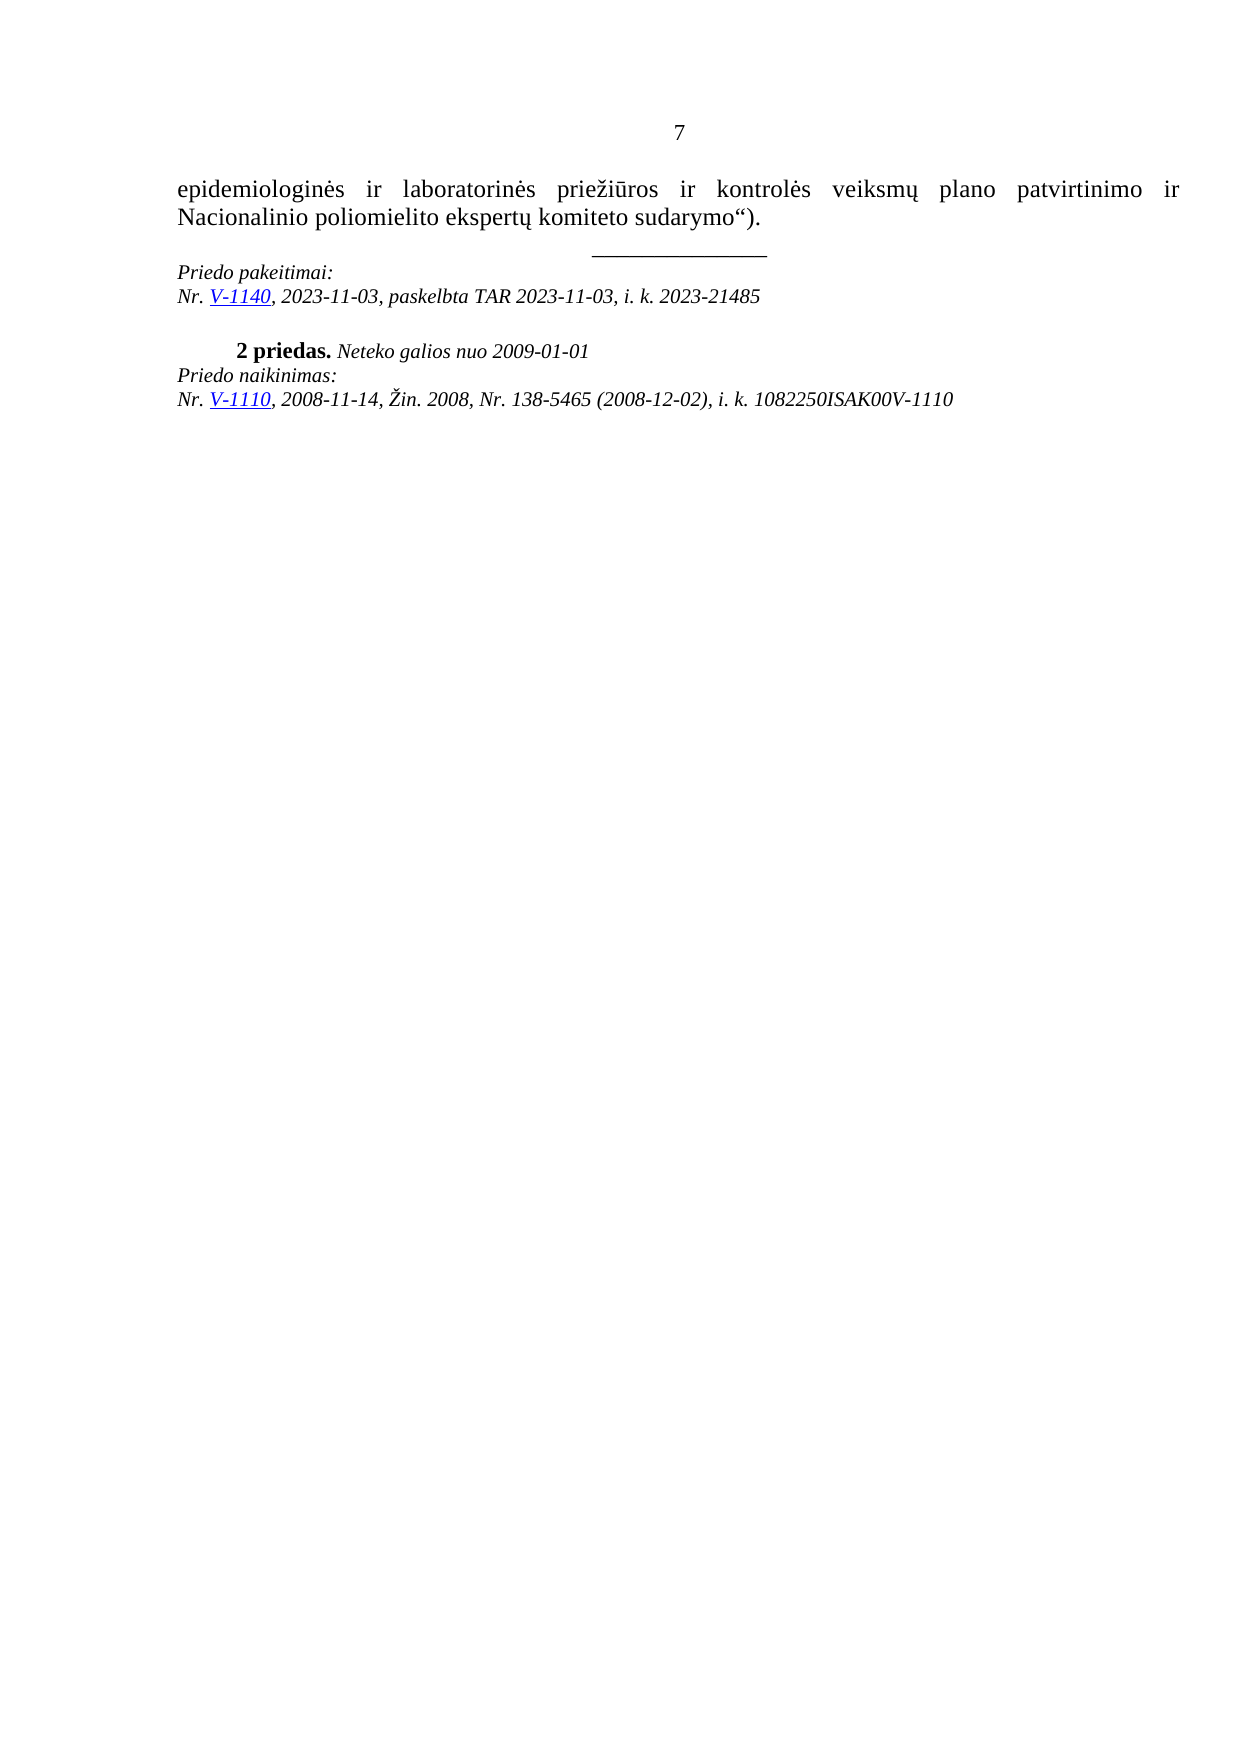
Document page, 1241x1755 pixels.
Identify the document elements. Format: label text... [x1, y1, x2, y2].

text ______________ [177, 231, 1182, 260]
text Priedo pakeitimai: [177, 260, 1182, 284]
text Nr. V-1140, 2023-11-03, paskelbta TAR 2023-11-03, i. k. 2023-21485 [177, 284, 1182, 308]
text Nr. V-1110, 2008-11-14, Žin. 2008, Nr. 138-5465 (2008-12-02), i. k. 1082250ISAK00V-1110 [177, 387, 1182, 411]
text Priedo naikinimas: [177, 363, 1182, 387]
text epidemiologinės ir laboratorinės priežiūros ir kontrolės veiksmų plano patvirtinimo ir Nacionalinio poliomielito ekspertų komiteto sudarymo“). [177, 174, 1182, 231]
text 2 priedas. Neteko galios nuo 2009-01-01 [177, 337, 1182, 363]
